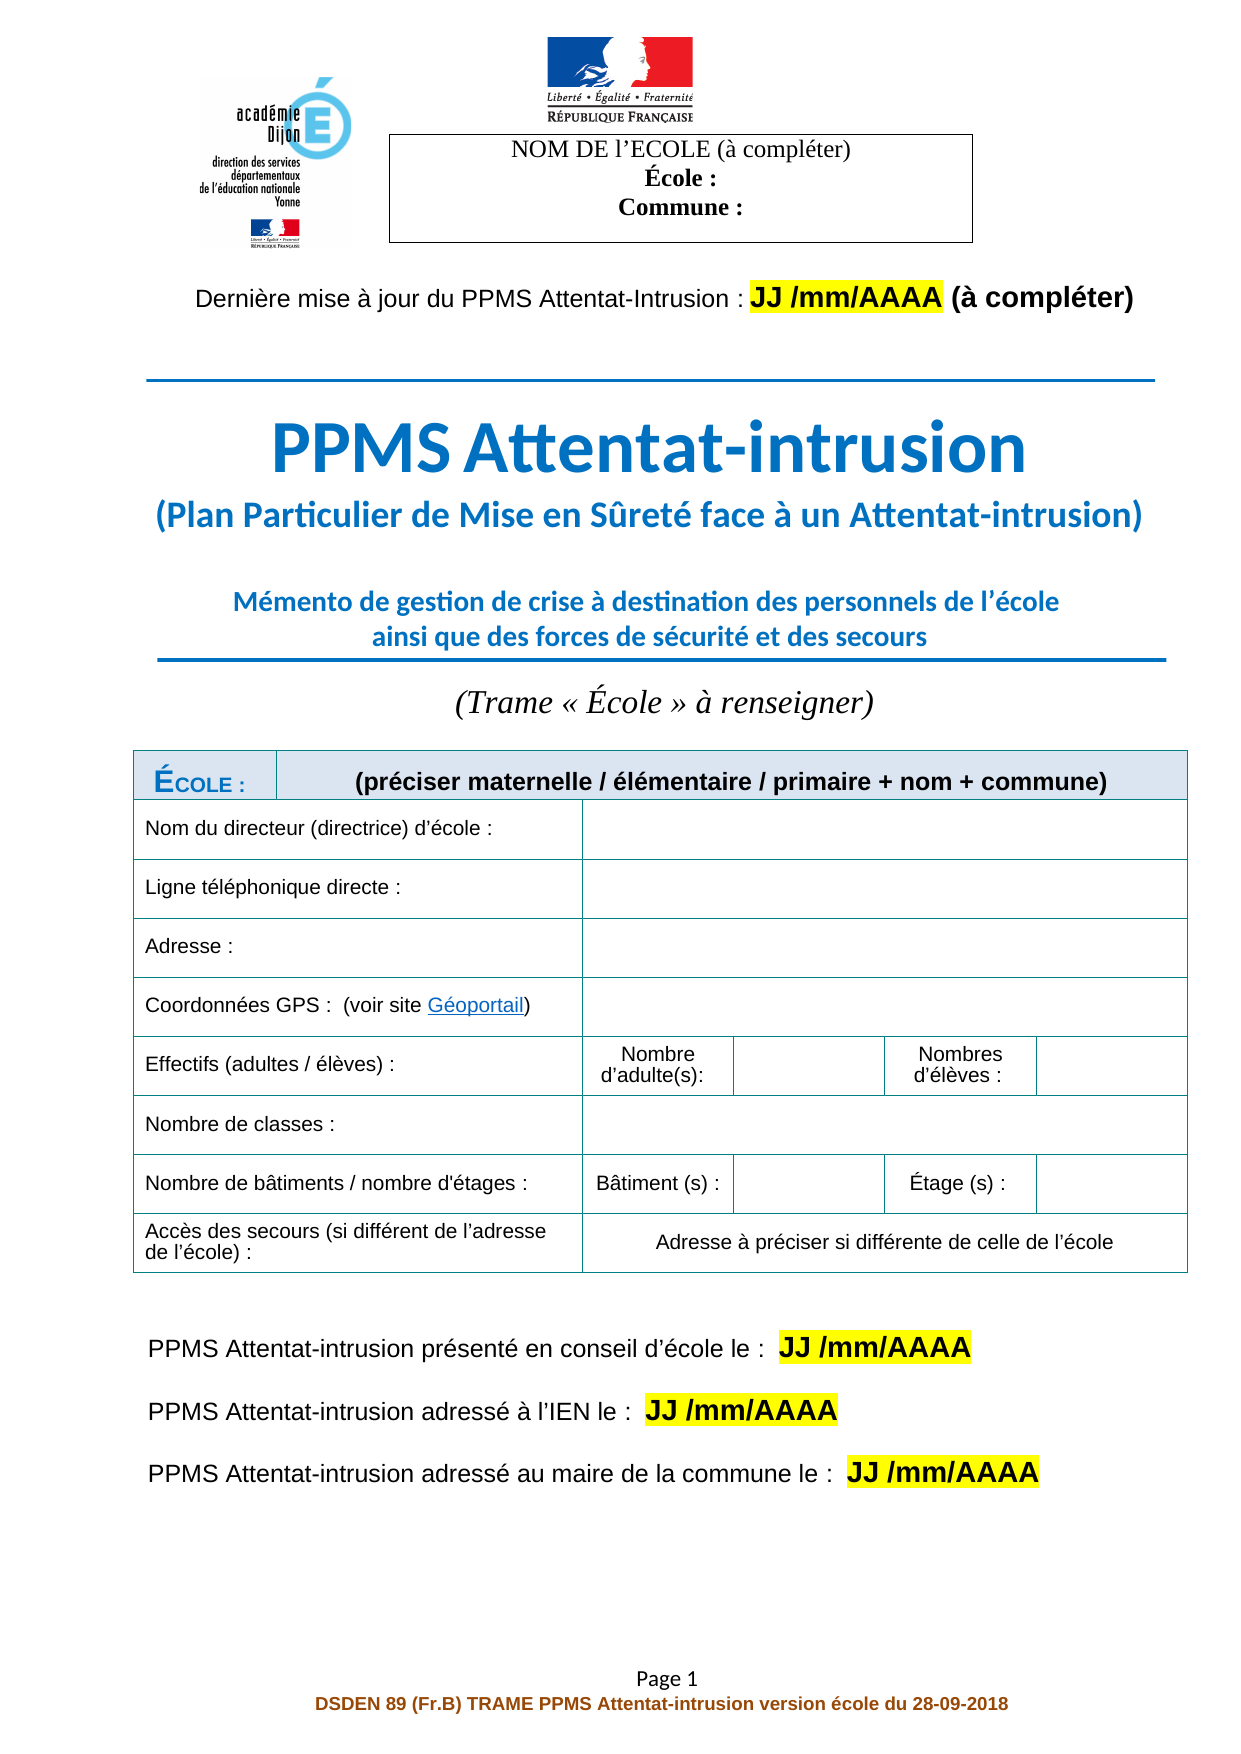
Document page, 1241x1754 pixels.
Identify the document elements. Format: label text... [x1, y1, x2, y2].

table_cell Bâtiment (s) : [583, 1155, 733, 1213]
table_cell [734, 1037, 884, 1095]
picture [547, 37, 693, 123]
table_cell [734, 1155, 884, 1213]
table_cell [583, 800, 1187, 858]
text PPMS Attentat-intrusion [148, 399, 1152, 491]
table_cell [583, 978, 1187, 1036]
table_cell [1037, 1155, 1187, 1213]
text (Plan Particulier de Mise en Sûreté face à un Attentat-intrusion) [148, 491, 1152, 537]
table_cell Ligne téléphonique directe : [134, 860, 582, 917]
table_cell Adresse : [134, 919, 582, 977]
table_cell Nombre de bâtiments / nombre d'étages : [134, 1155, 582, 1213]
text PPMS Attentat-intrusion adressé à l’IEN le : JJ /mm/AAAA [148, 1393, 1181, 1426]
table_cell Accès des secours (si différent de l’adresse de l’école) : [134, 1214, 582, 1272]
table_cell Étage (s) : [885, 1155, 1036, 1213]
table_cell Nombre de classes : [134, 1096, 582, 1154]
text PPMS Attentat-intrusion adressé au maire de la commune le : JJ /mm/AAAA [148, 1455, 1181, 1488]
table_cell [583, 860, 1187, 917]
text PPMS Attentat-intrusion présenté en conseil d’école le : JJ /mm/AAAA [148, 1330, 1181, 1364]
picture [199, 77, 352, 249]
text Dernière mise à jour du PPMS Attentat-Intrusion : JJ /mm/AAAA (à compléter) [148, 280, 1181, 313]
table_cell Coordonnées GPS : (voir site Géoportail) [134, 978, 582, 1036]
table_cell [1037, 1037, 1187, 1095]
table_cell [583, 919, 1187, 977]
table_header ÉCOLE : [134, 751, 276, 799]
table_cell Adresse à préciser si différente de celle de l’école [583, 1214, 1187, 1272]
text Mémento de gestion de crise à destination des personnels de l’école [148, 583, 1152, 618]
text ainsi que des forces de sécurité et des secours [148, 618, 1152, 654]
table_header (préciser maternelle / élémentaire / primaire + nom + commune) [277, 751, 1187, 799]
table_cell Nombre d’adulte(s): [583, 1037, 733, 1095]
table_cell Nom du directeur (directrice) d’école : [134, 800, 582, 858]
table_cell Effectifs (adultes / élèves) : [134, 1037, 582, 1095]
picture [157, 658, 1167, 662]
table_cell [583, 1096, 1187, 1154]
table_cell Nombres d’élèves : [885, 1037, 1036, 1095]
text (Trame « École » à renseigner) [148, 683, 1181, 721]
